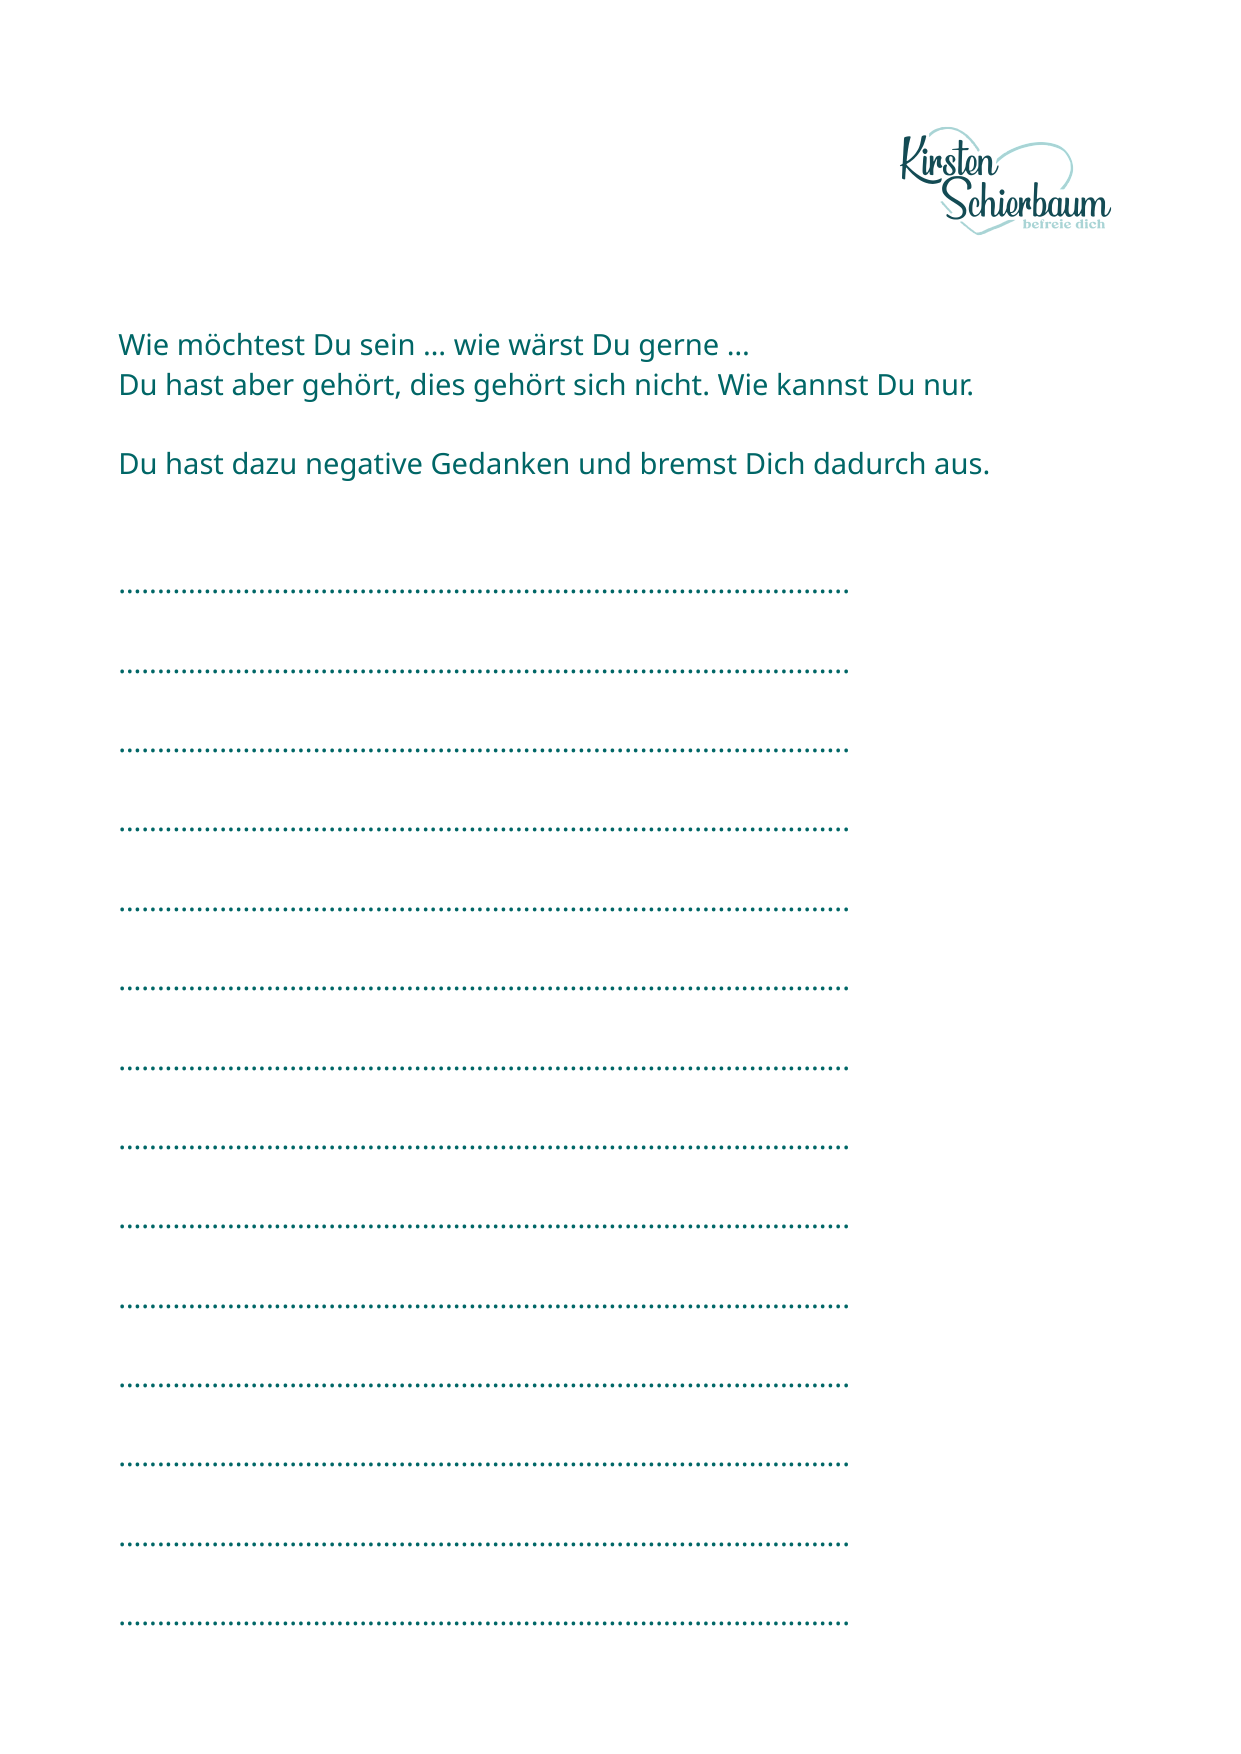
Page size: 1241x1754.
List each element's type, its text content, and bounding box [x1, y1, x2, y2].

text Du hast dazu negative Gedanken und bremst Dich dadurch aus. [118, 443, 1122, 483]
text …........................................................................................... [118, 563, 1122, 602]
picture [888, 118, 1123, 325]
text …........................................................................................... [118, 801, 1122, 840]
text …........................................................................................... [118, 1118, 1122, 1158]
text …........................................................................................... [118, 1198, 1122, 1237]
text …........................................................................................... [118, 721, 1122, 761]
text …........................................................................................... [118, 1277, 1122, 1317]
text …........................................................................................... [118, 880, 1122, 920]
text Du hast aber gehört, dies gehört sich nicht. Wie kannst Du nur. [118, 364, 1122, 404]
text …........................................................................................... [118, 1515, 1122, 1555]
text …........................................................................................... [118, 1356, 1122, 1396]
text …........................................................................................... [118, 1039, 1122, 1078]
text …........................................................................................... [118, 642, 1122, 682]
text …........................................................................................... [118, 1436, 1122, 1475]
text …........................................................................................... [118, 1594, 1122, 1634]
text Wie möchtest Du sein … wie wärst Du gerne … [118, 118, 1122, 364]
text …........................................................................................... [118, 959, 1122, 999]
